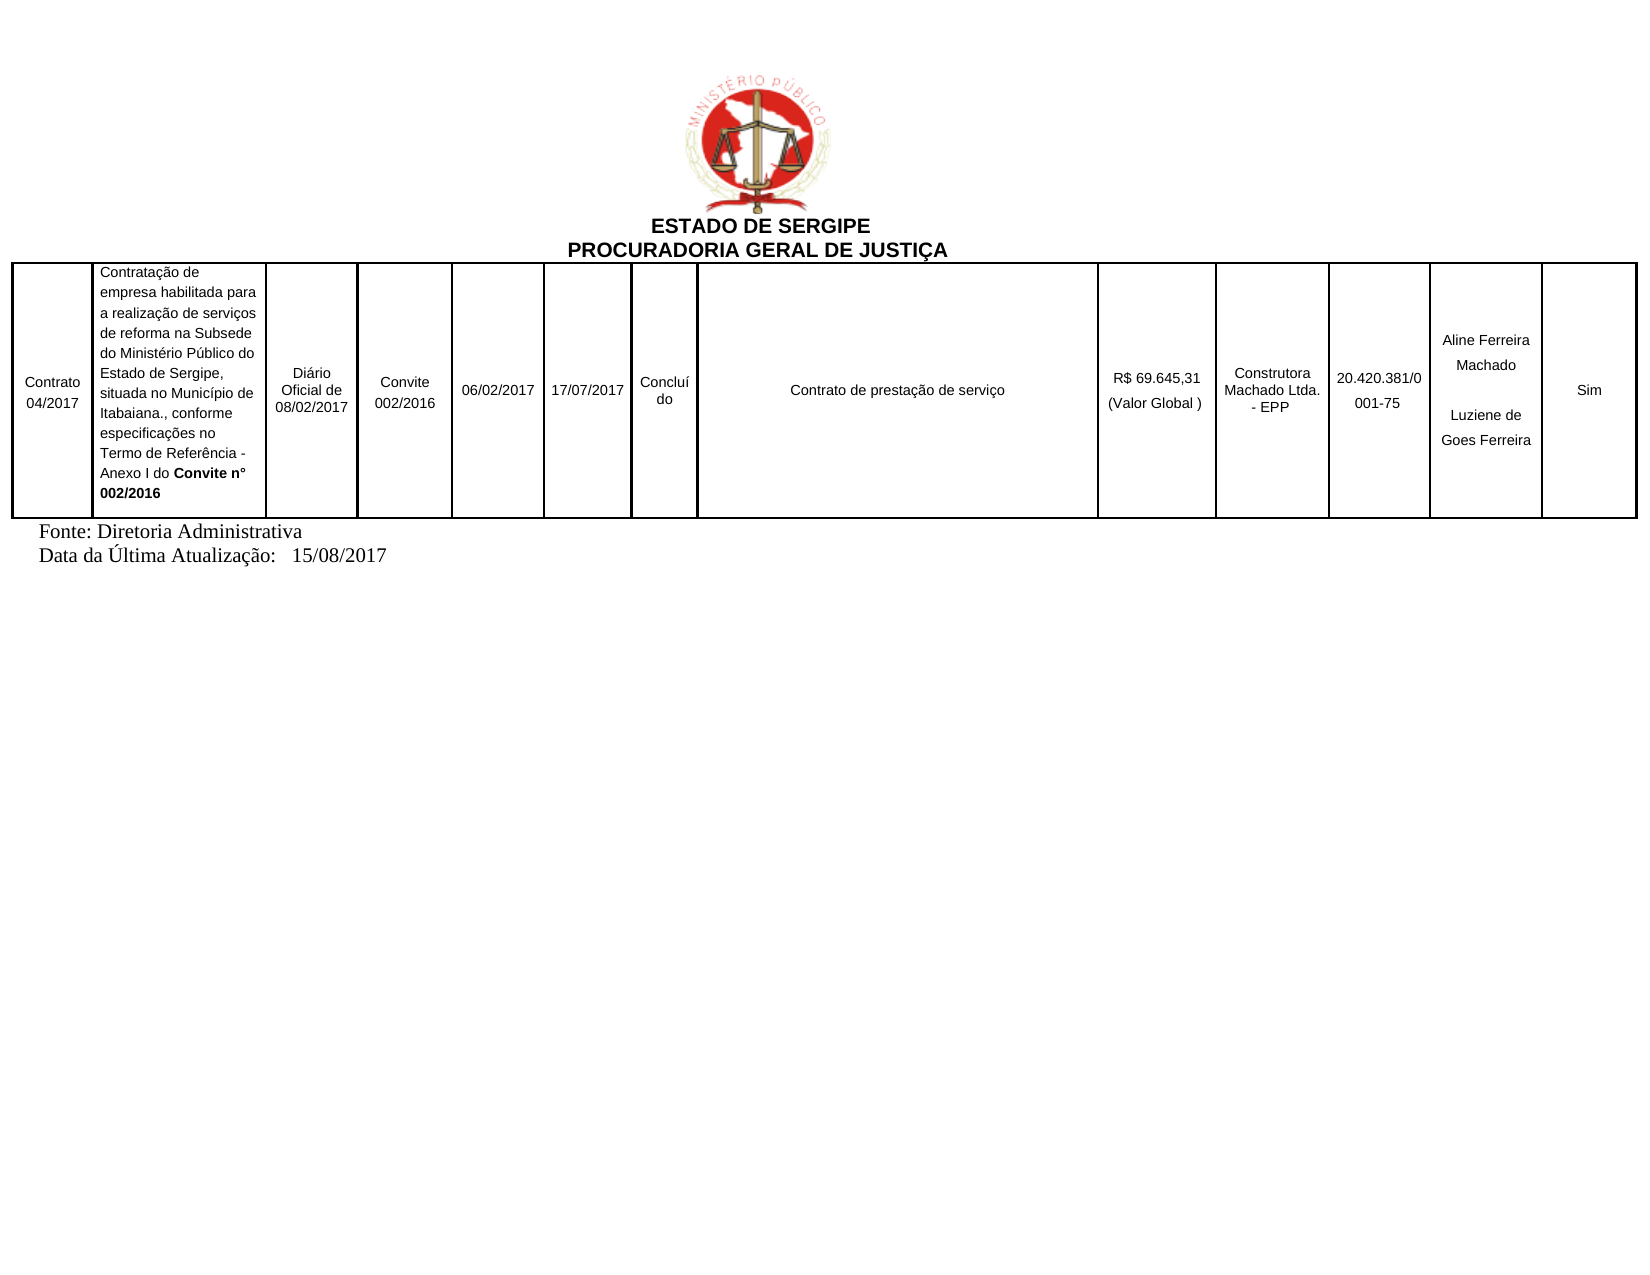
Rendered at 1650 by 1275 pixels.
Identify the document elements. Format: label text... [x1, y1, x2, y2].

table_cell Contratação de empresa habilitada para a realização de serviços de reforma na Subsede do Ministério Público do Estado de Sergipe, situada no Município de Itabaiana., conforme especificações no Termo de Referência - Anexo I do Convite n° 002/2016 [94, 264, 265, 517]
text Fonte: Diretoria Administrativa [12, 519, 1503, 543]
table_cell Convite 002/2016 [359, 264, 451, 517]
table_cell Concluído [633, 264, 696, 517]
table_cell Contrato 04/2017 [14, 264, 91, 517]
table_cell Aline Ferreira Machado Luziene de Goes Ferreira [1431, 264, 1541, 517]
table_cell Construtora Machado Ltda. - EPP [1217, 264, 1328, 517]
table_cell Diário Oficial de 08/02/2017 [267, 264, 356, 517]
text Data da Última Atualização: 15/08/2017 [12, 543, 1503, 567]
table_cell 20.420.381/0001-75 [1330, 264, 1429, 517]
table_cell 06/02/2017 [453, 264, 543, 517]
table_cell Sim [1543, 264, 1635, 517]
table_cell 17/07/2017 [545, 264, 630, 517]
table_cell Contrato de prestação de serviço [699, 264, 1097, 517]
table_cell R$ 69.645,31 (Valor Global ) [1099, 264, 1215, 517]
